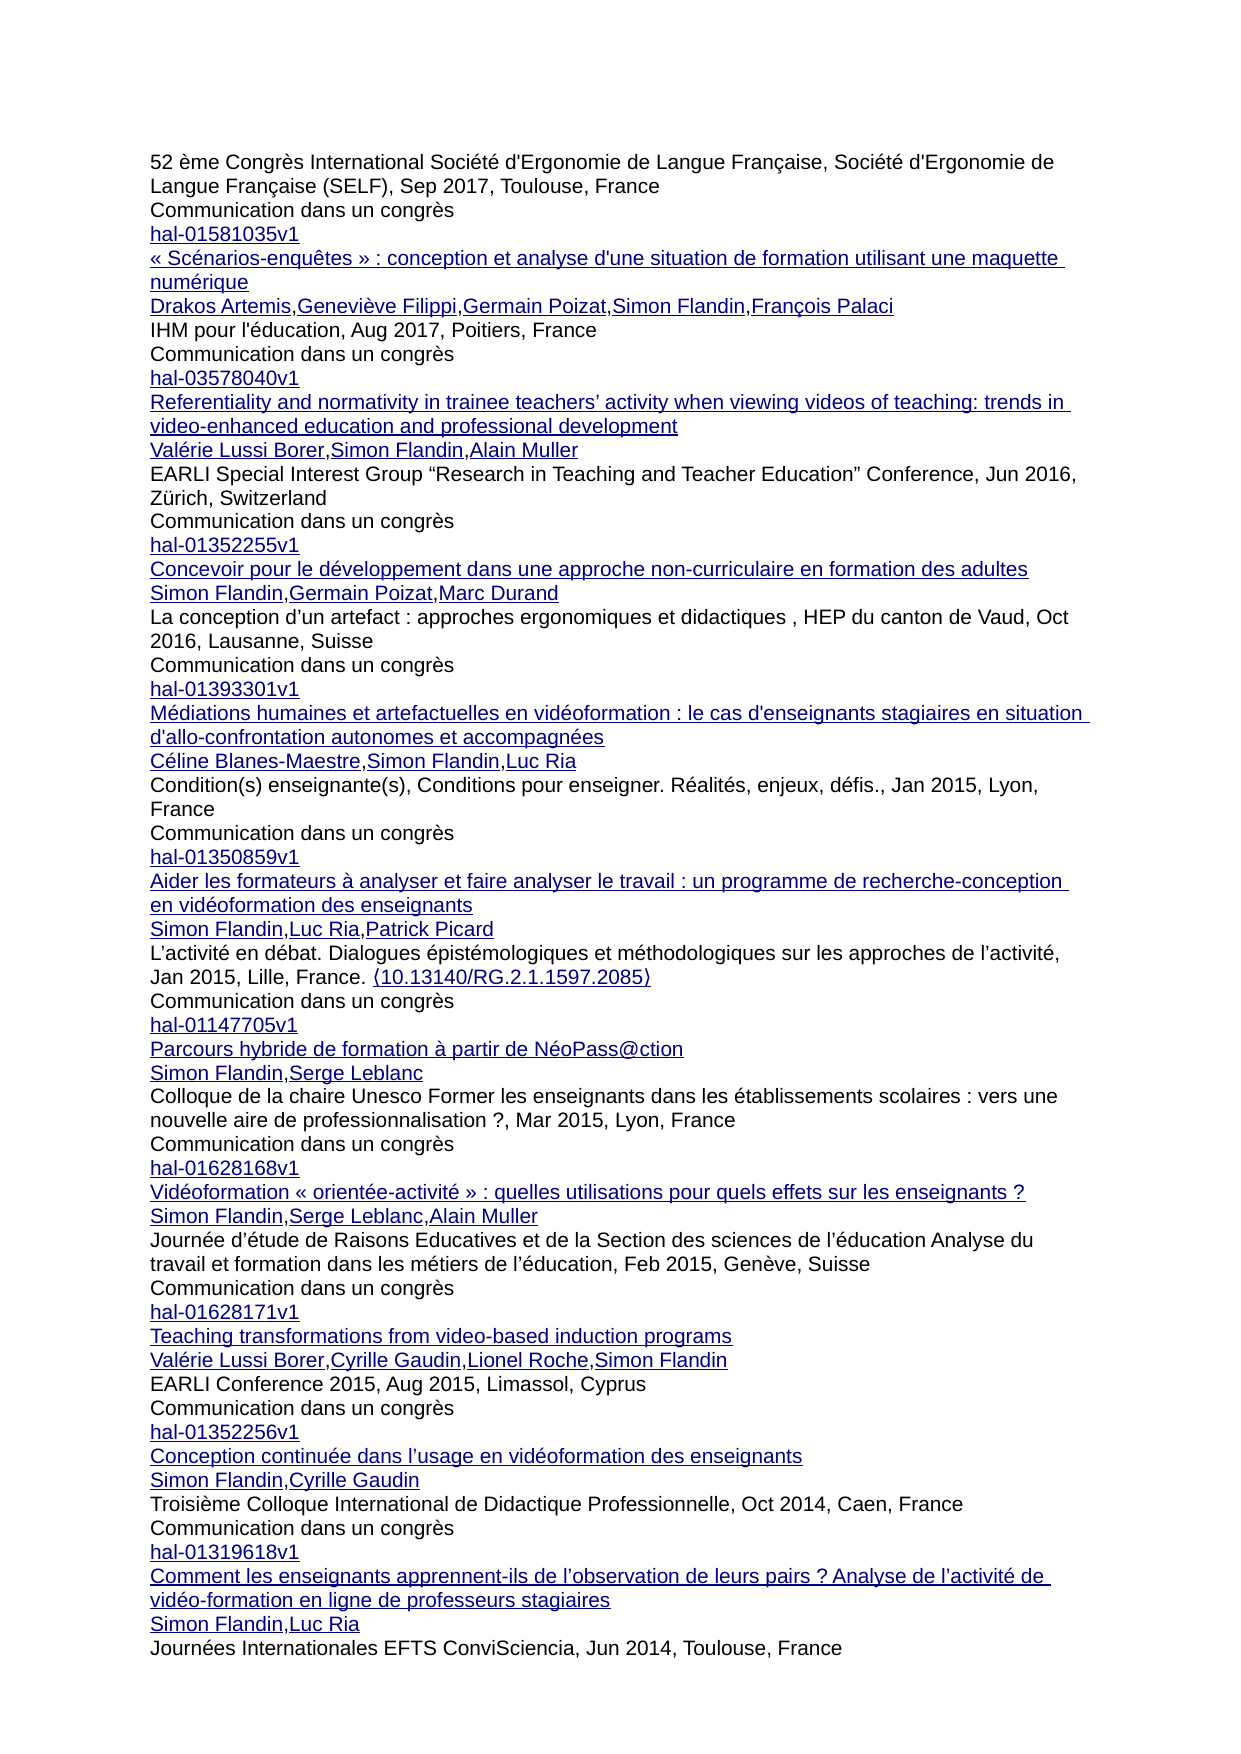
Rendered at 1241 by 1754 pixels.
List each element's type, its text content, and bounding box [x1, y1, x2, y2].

table_cell Conception continuée dans l’usage en vidéoformation des enseignants Simon Flandin,Cyrille Gaudin Troisième Colloque International de Didactique Professionnelle, Oct 2014, Caen, France Communication dans un congrès hal-01319618v1 [150, 1444, 1090, 1563]
table_cell d'allo-confrontation autonomes et accompagnées Céline Blanes-Maestre,Simon Flandin,Luc Ria Condition(s) enseignante(s), Conditions pour enseigner. Réalités, enjeux, défis., Jan 2015, Lyon, France Communication dans un congrès hal-01350859v1 [150, 723, 1090, 869]
table_cell Concevoir pour le développement dans une approche non-curriculaire en formation des adultes Simon Flandin,Germain Poizat,Marc Durand La conception d’un artefact : approches ergonomiques et didactiques , HEP du canton de Vaud, Oct 2016, Lausanne, Suisse Communication dans un congrès hal-01393301v1 [150, 557, 1090, 701]
table_cell Referentiality and normativity in trainee teachers’ activity when viewing videos of teaching: trends in video-enhanced education and professional development Valérie Lussi Borer,Simon Flandin,Alain Muller EARLI Special Interest Group “Research in Teaching and Teacher Education” Conference, Jun 2016, Zürich, Switzerland Communication dans un congrès hal-01352255v1 [150, 390, 1090, 557]
table_cell 52 ème Congrès International Société d'Ergonomie de Langue Française, Société d'Ergonomie de Langue Française (SELF), Sep 2017, Toulouse, France Communication dans un congrès hal-01581035v1 [150, 150, 1090, 246]
table_cell Comment les enseignants apprennent-ils de l’observation de leurs pairs ? Analyse de l’activité de vidéo-formation en ligne de professeurs stagiaires Simon Flandin,Luc Ria Journées Internationales EFTS ConviSciencia, Jun 2014, Toulouse, France [150, 1564, 1090, 1659]
table_cell Vidéoformation « orientée-activité » : quelles utilisations pour quels effets sur les enseignants ? Simon Flandin,Serge Leblanc,Alain Muller Journée d’étude de Raisons Educatives et de la Section des sciences de l’éducation Analyse du travail et formation dans les métiers de l’éducation, Feb 2015, Genève, Suisse Communication dans un congrès hal-01628171v1 [150, 1180, 1090, 1324]
table_cell Aider les formateurs à analyser et faire analyser le travail : un programme de recherche-conception en vidéoformation des enseignants Simon Flandin,Luc Ria,Patrick Picard L’activité en débat. Dialogues épistémologiques et méthodologiques sur les approches de l’activité, Jan 2015, Lille, France. ⟨10.13140/RG.2.1.1597.2085⟩ Communication dans un congrès hal-01147705v1 [150, 869, 1090, 1036]
table_cell Parcours hybride de formation à partir de NéoPass@ction Simon Flandin,Serge Leblanc Colloque de la chaire Unesco Former les enseignants dans les établissements scolaires : vers une nouvelle aire de professionnalisation ?, Mar 2015, Lyon, France Communication dans un congrès hal-01628168v1 [150, 1036, 1090, 1180]
table_cell Teaching transformations from video-based induction programs Valérie Lussi Borer,Cyrille Gaudin,Lionel Roche,Simon Flandin EARLI Conference 2015, Aug 2015, Limassol, Cyprus Communication dans un congrès hal-01352256v1 [150, 1324, 1090, 1444]
table_cell « Scénarios-enquêtes » : conception et analyse d'une situation de formation utilisant une maquette numérique Drakos Artemis,Geneviève Filippi,Germain Poizat,Simon Flandin,François Palaci IHM pour l'éducation, Aug 2017, Poitiers, France Communication dans un congrès hal-03578040v1 [150, 246, 1090, 389]
table_cell Médiations humaines et artefactuelles en vidéoformation : le cas d'enseignants stagiaires en situation [150, 701, 1090, 722]
